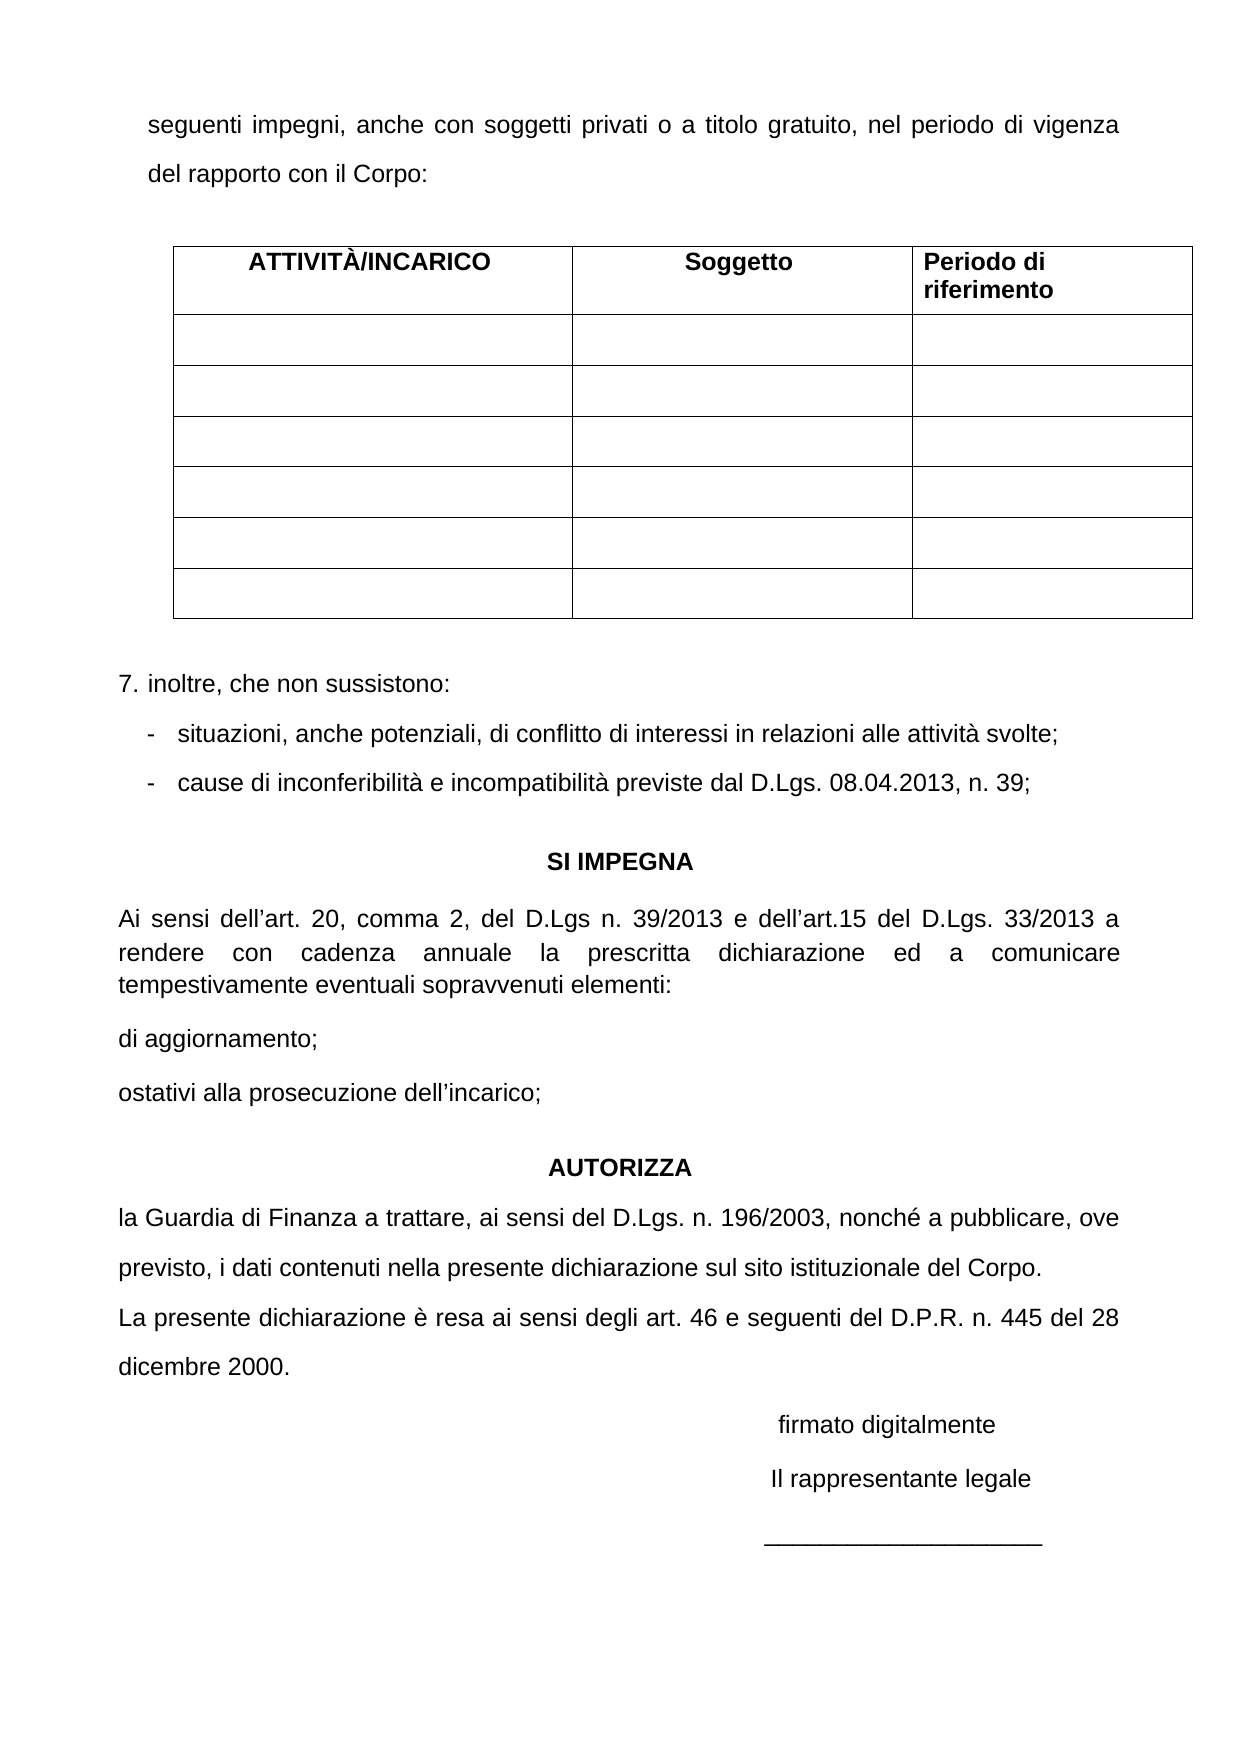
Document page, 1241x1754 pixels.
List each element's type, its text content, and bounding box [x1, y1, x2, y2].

table_cell [174, 569, 572, 618]
text AUTORIZZA [118, 1132, 1122, 1182]
list inoltre, che non sussistono: [118, 648, 1122, 698]
table_cell [913, 366, 1192, 416]
text ostativi alla prosecuzione dell’incarico; [118, 1078, 1122, 1107]
list cause di inconferibilità e incompatibilità previste dal D.Lgs. 08.04.2013, n. 39; [147, 747, 1122, 797]
table_cell [573, 518, 912, 567]
table_header Periodo di riferimento [913, 247, 1192, 314]
text Ai sensi dell’art. 20, comma 2, del D.Lgs n. 39/2013 e dell’art.15 del D.Lgs. 33/2013 a rendere con cadenza annuale la prescritta dichiarazione ed a comunicare tempestivamente eventuali sopravvenuti elementi: [118, 904, 1122, 999]
table_cell [573, 315, 912, 365]
table_cell [174, 467, 572, 517]
list situazioni, anche potenziali, di conflitto di interessi in relazioni alle attività svolte; [147, 698, 1122, 747]
text Il rappresentante legale [634, 1464, 1122, 1492]
table_cell [913, 315, 1192, 365]
text la Guardia di Finanza a trattare, ai sensi del D.Lgs. n. 196/2003, nonché a pubblicare, ove previsto, i dati contenuti nella presente dichiarazione sul sito istituzionale del Corpo. [118, 1182, 1122, 1281]
text SI IMPEGNA [118, 826, 1122, 876]
text La presente dichiarazione è resa ai sensi degli art. 46 e seguenti del D.P.R. n. 445 del 28 dicembre 2000. [118, 1281, 1122, 1381]
table_cell [573, 417, 912, 466]
table_cell [573, 467, 912, 517]
table_cell [913, 518, 1192, 567]
table_cell [174, 315, 572, 365]
text ____________________ [635, 1517, 1122, 1546]
text firmato digitalmente [118, 1410, 1122, 1438]
table_cell [913, 467, 1192, 517]
table_cell [913, 417, 1192, 466]
table_cell [174, 417, 572, 466]
table_cell [573, 366, 912, 416]
table_cell [573, 569, 912, 618]
table_cell [174, 518, 572, 567]
list seguenti impegni, anche con soggetti privati o a titolo gratuito, nel periodo di vigenza del rapporto con il Corpo: [118, 89, 1122, 188]
table_header Soggetto [573, 247, 912, 314]
table_cell [174, 366, 572, 416]
table_header ATTIVITÀ/INCARICO [174, 247, 572, 314]
text di aggiornamento; [118, 1024, 1122, 1053]
table_cell [913, 569, 1192, 618]
